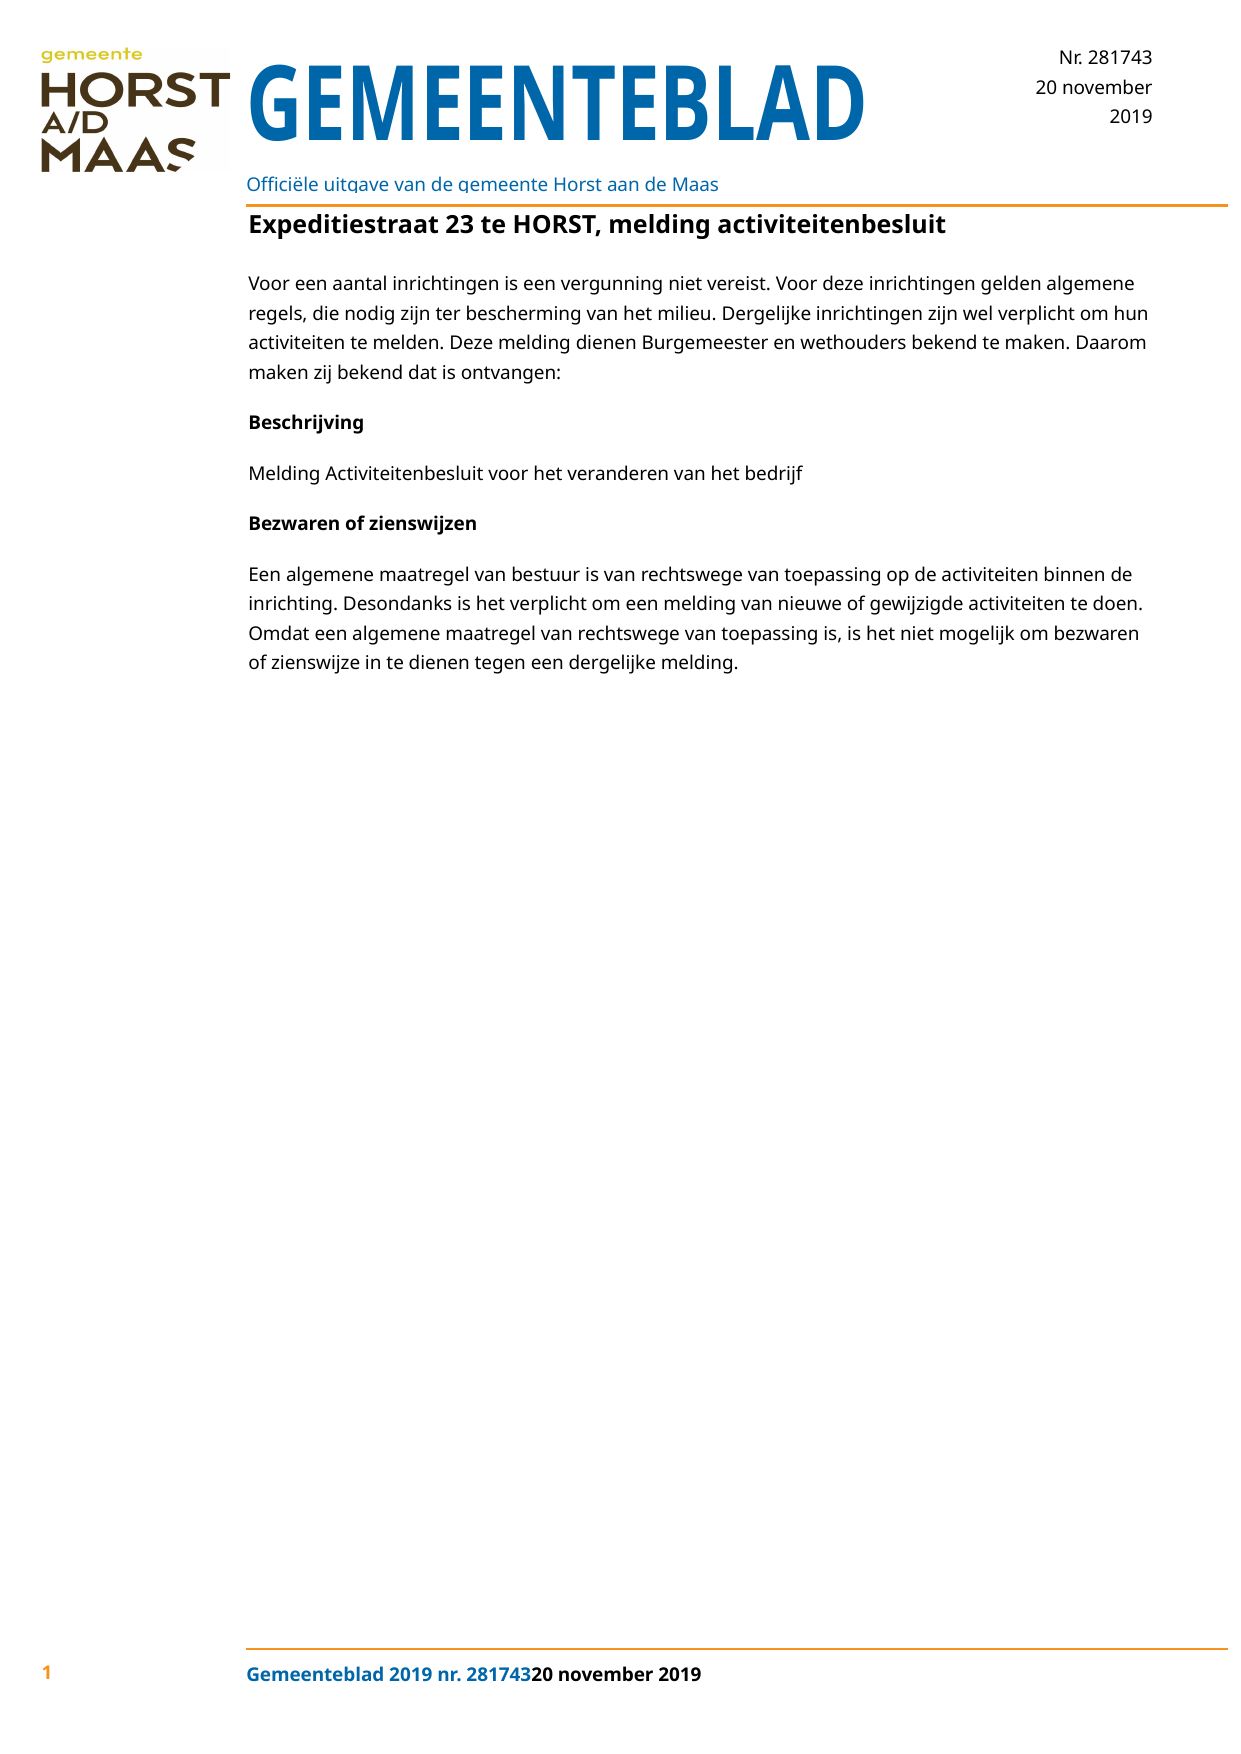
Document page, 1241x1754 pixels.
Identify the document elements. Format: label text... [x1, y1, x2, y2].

text Expeditiestraat 23 te HORST, melding activiteitenbesluit [248, 207, 1152, 241]
text Bezwaren of zienswijzen [248, 510, 1152, 536]
picture [41, 47, 231, 172]
text Een algemene maatregel van bestuur is van rechtswege van toepassing op de activiteiten binnen de inrichting. Desondanks is het verplicht om een melding van nieuwe of gewijzigde activiteiten te doen. Omdat een algemene maatregel van rechtswege van toepassing is, is het niet mogelijk om bezwaren of zienswijze in te dienen tegen een dergelijke melding. [248, 561, 1152, 675]
text Voor een aantal inrichtingen is een vergunning niet vereist. Voor deze inrichtingen gelden algemene regels, die nodig zijn ter bescherming van het milieu. Dergelijke inrichtingen zijn wel verplicht om hun activiteiten te melden. Deze melding dienen Burgemeester en wethouders bekend te maken. Daarom maken zij bekend dat is ontvangen: [248, 270, 1152, 385]
text Beschrijving [248, 409, 1152, 435]
text Melding Activiteitenbesluit voor het veranderen van het bedrijf [248, 460, 1152, 486]
